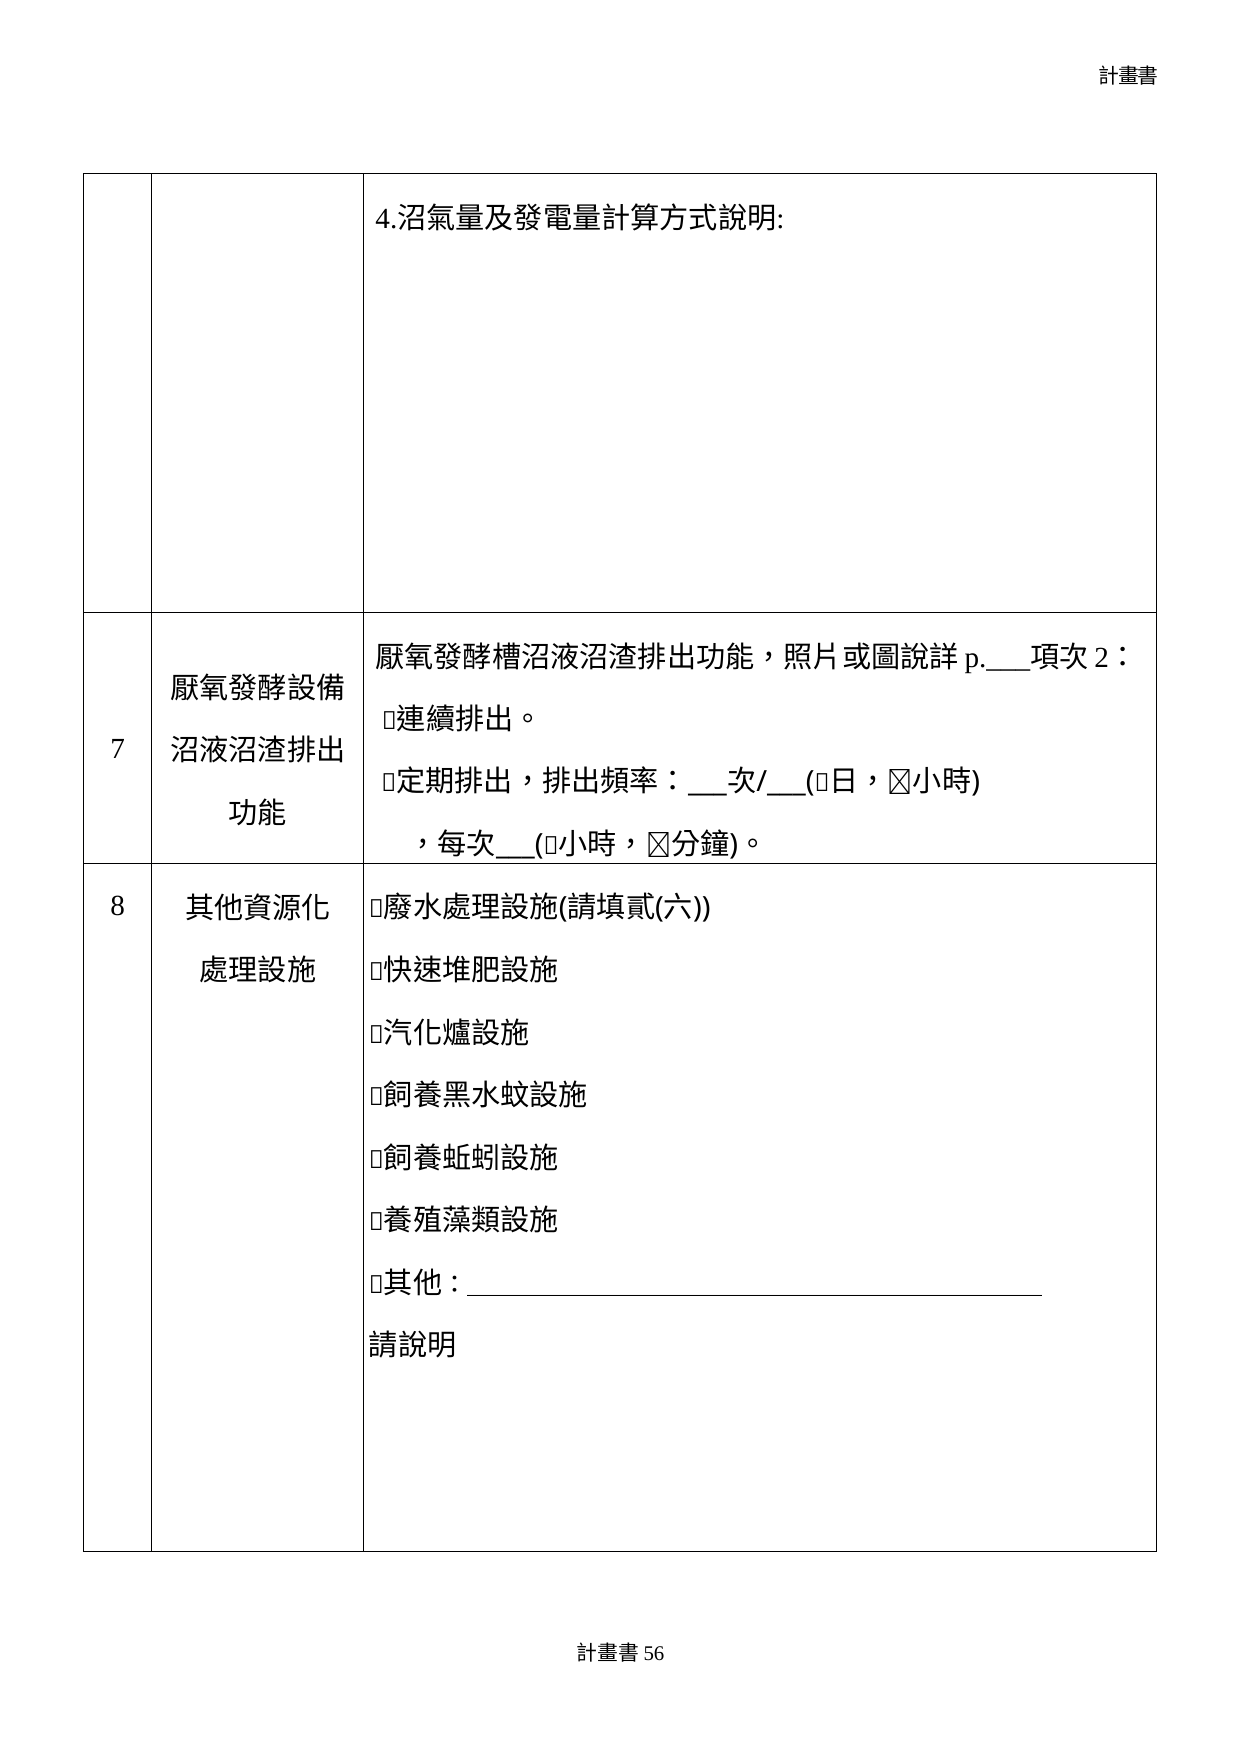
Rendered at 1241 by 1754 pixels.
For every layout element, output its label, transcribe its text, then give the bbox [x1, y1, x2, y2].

table_cell 廢水處理設施(請填貳(六)) 快速堆肥設施 汽化爐設施 飼養黑水蚊設施 飼養蚯蚓設施 養殖藻類設施 其他：＿＿＿＿＿＿＿＿＿＿＿＿＿＿＿＿＿＿＿＿＿＿＿ 請說明 [364, 864, 1156, 1551]
table_cell [152, 174, 363, 612]
table_cell [84, 174, 151, 612]
table_cell 厭氧發酵設備沼液沼渣排出功能 [152, 613, 363, 863]
table_cell 4.沼氣量及發電量計算方式說明: [364, 174, 1156, 612]
table_cell 8 [84, 864, 151, 1551]
table_cell 其他資源化 處理設施 [152, 864, 363, 1551]
table_cell 厭氧發酵槽沼液沼渣排出功能，照片或圖說詳p.___項次2： 連續排出。 定期排出，排出頻率：___次/___(日，小時) ，每次___(小時，分鐘)。 [364, 613, 1156, 863]
table_cell 7 [84, 613, 151, 863]
